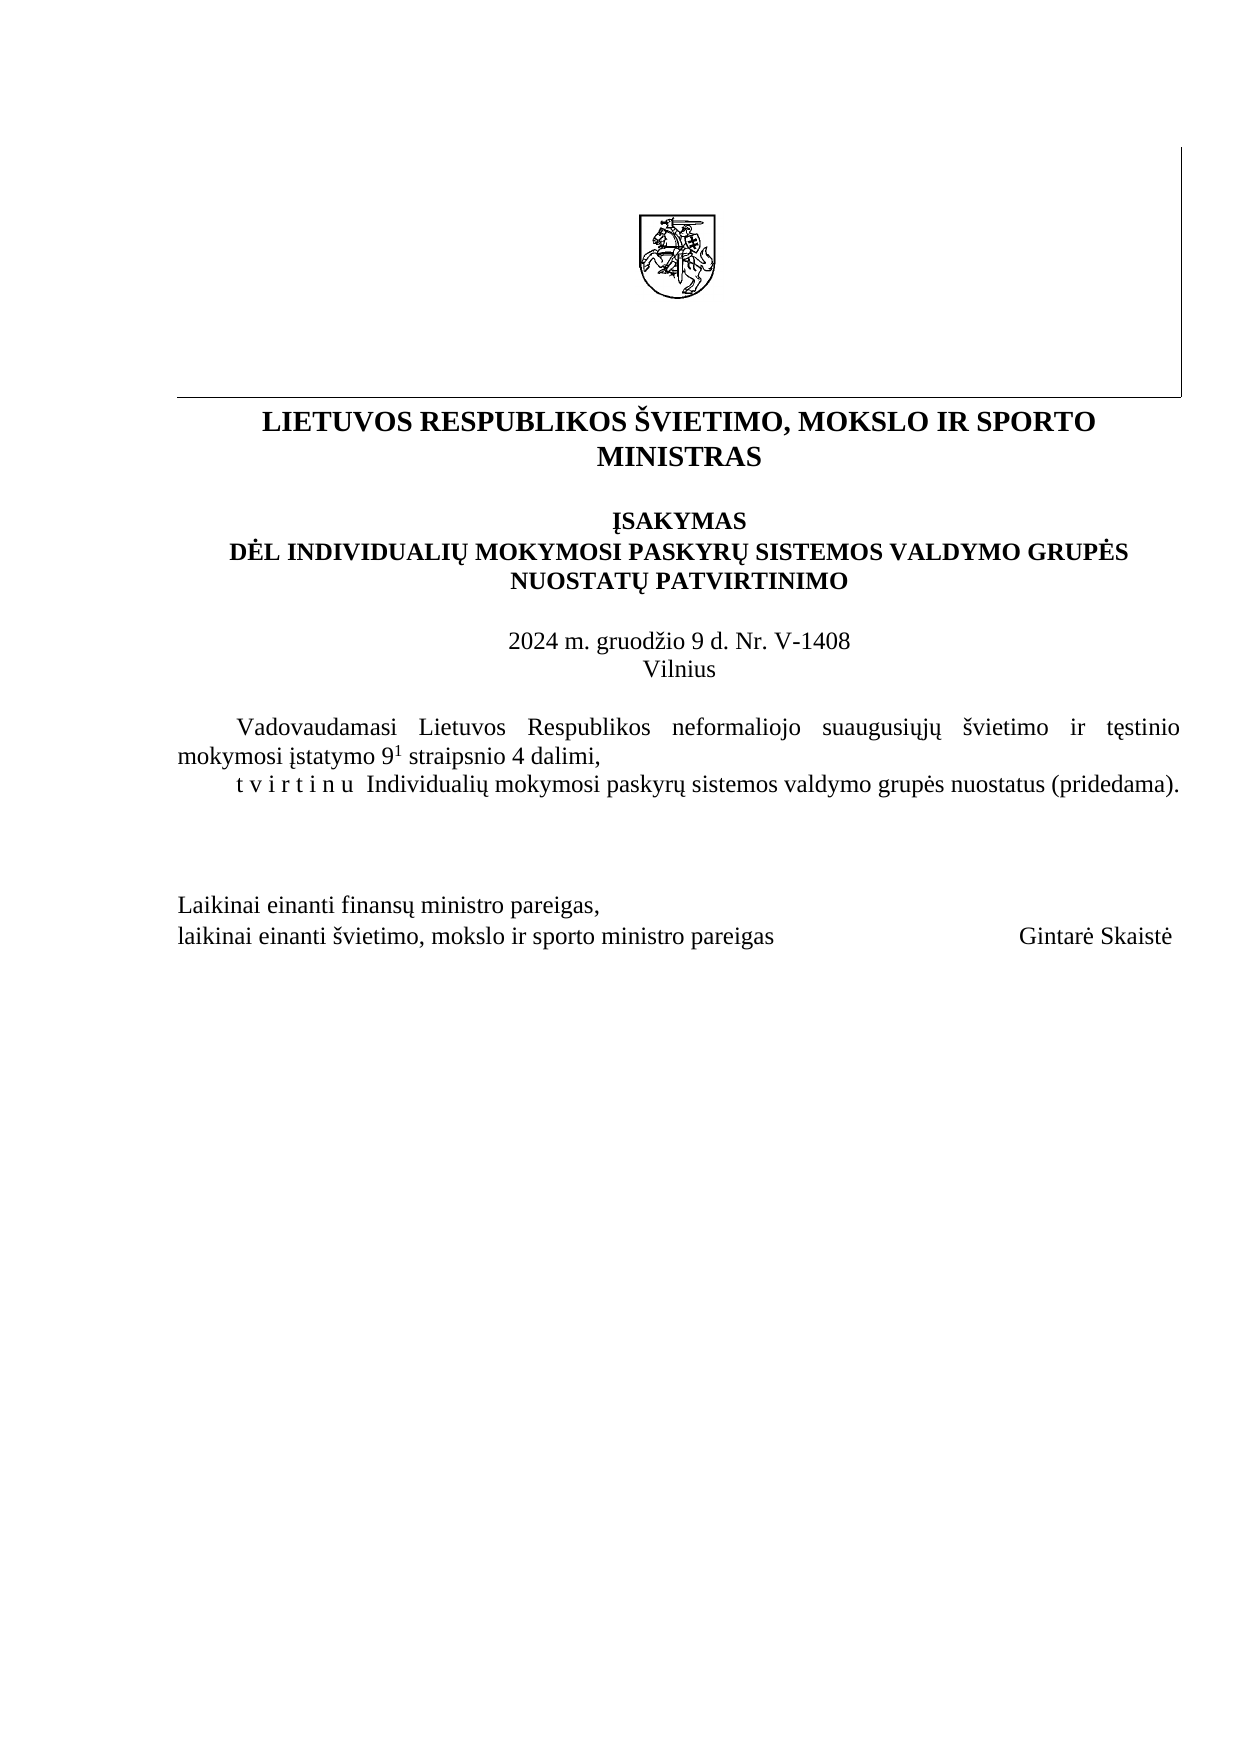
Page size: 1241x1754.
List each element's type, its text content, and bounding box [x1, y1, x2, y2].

text 2024 m. gruodžio 9 d. Nr. V-1408 [177, 626, 1181, 654]
text Laikinai einanti finansų ministro pareigas, [177, 891, 1181, 919]
text t v i r t i n u Individualių mokymosi paskyrų sistemos valdymo grupės nuostatus (pridedama). [177, 769, 1181, 798]
text DĖL INDIVIDUALIŲ MOKYMOSI PASKYRŲ SISTEMOS VALDYMO GRUPĖS NUOSTATŲ PATVIRTINIMO [177, 537, 1181, 595]
text laikinai einanti švietimo, mokslo ir sporto ministro pareigas Gintarė Skaistė [177, 921, 1181, 950]
text Vilnius [177, 654, 1181, 683]
text LIETUVOS RESPUBLIKOS ŠVIETIMO, MOKSLO IR SPORTO MINISTRAS [177, 404, 1181, 473]
text ĮSAKYMAS [177, 506, 1181, 535]
text Vadovaudamasi Lietuvos Respublikos neformaliojo suaugusiųjų švietimo ir tęstinio mokymosi įstatymo 91 straipsnio 4 dalimi, [177, 712, 1181, 769]
